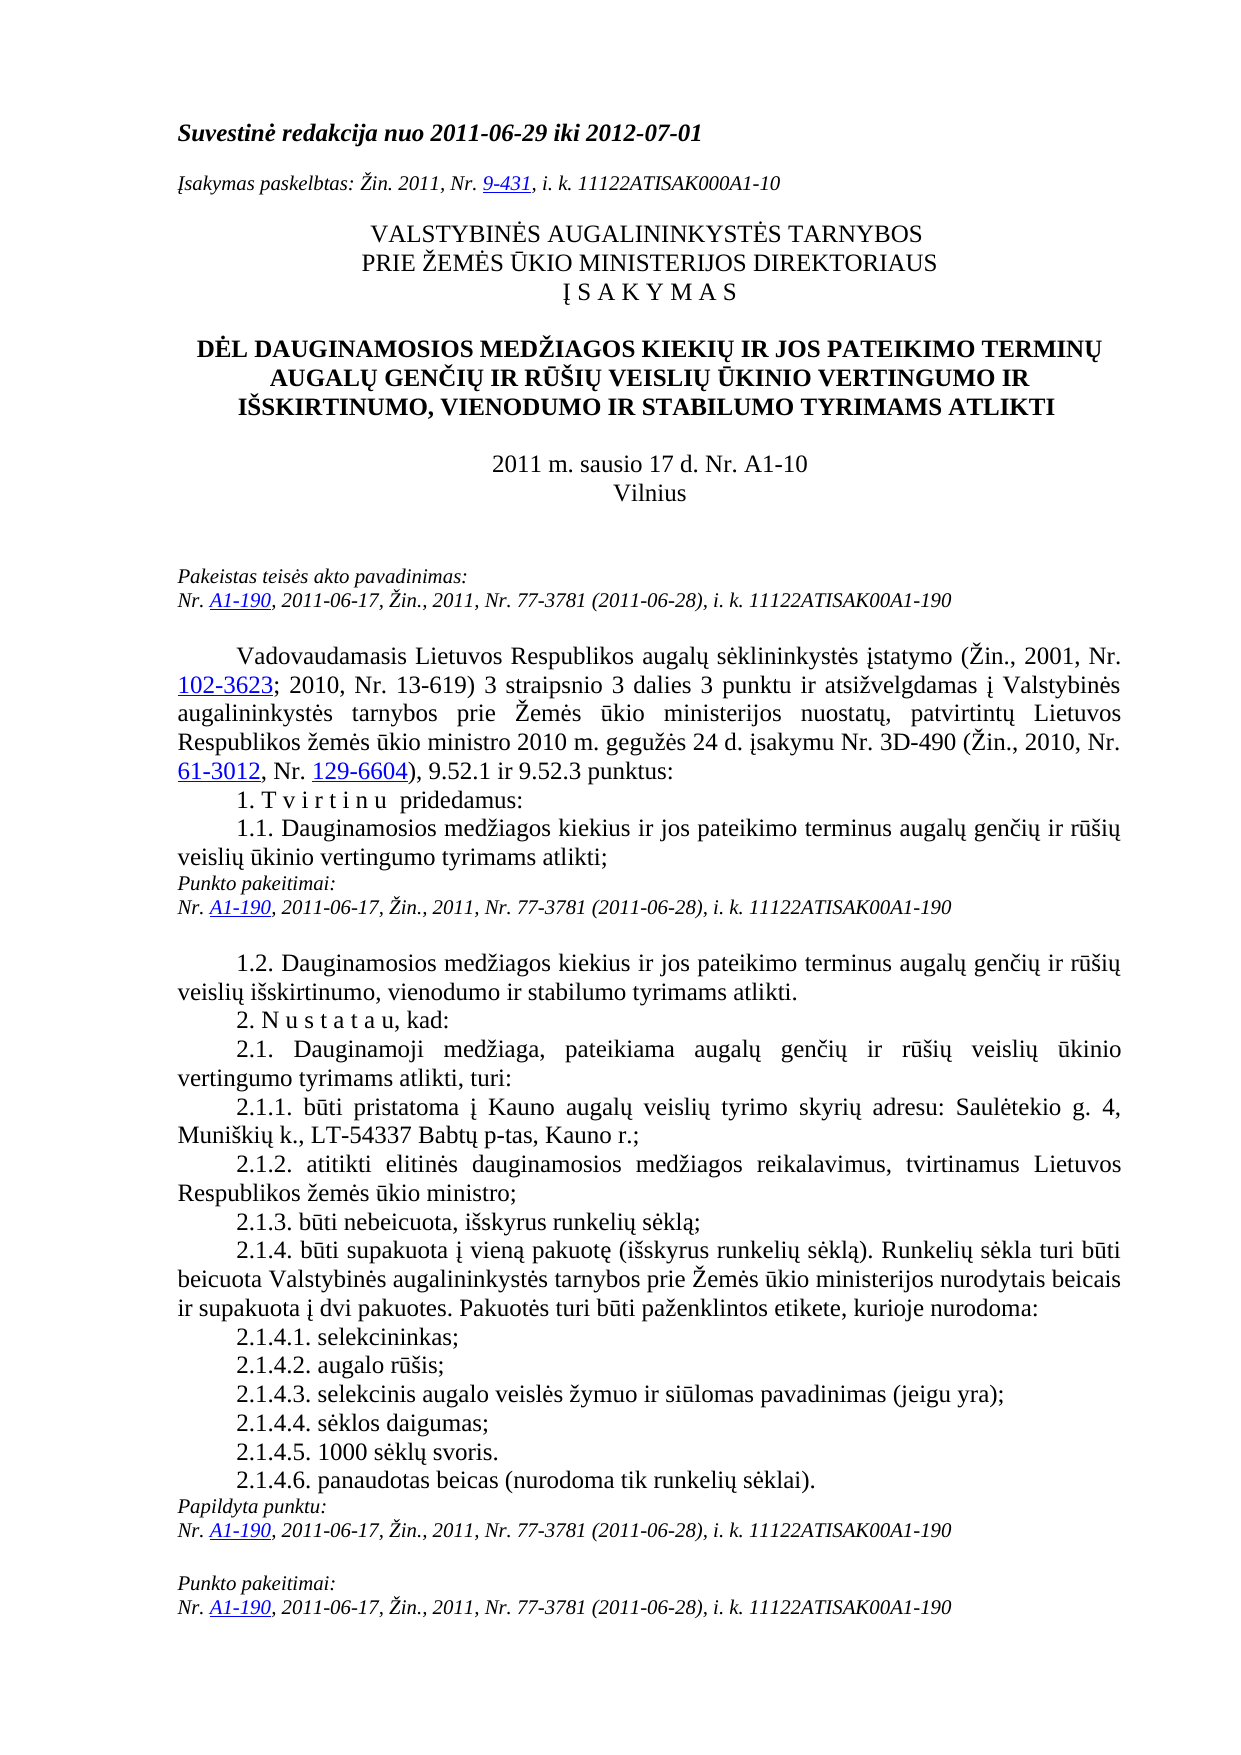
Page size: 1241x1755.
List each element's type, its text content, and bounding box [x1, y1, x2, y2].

text 2.1.3. būti nebeicuota, išskyrus runkelių sėklą; [177, 1207, 1122, 1235]
text 1.1. Dauginamosios medžiagos kiekius ir jos pateikimo terminus augalų genčių ir rūšių veislių ūkinio vertingumo tyrimams atlikti; [177, 813, 1122, 871]
text 2.1.4.4. sėklos daigumas; [177, 1408, 1122, 1437]
text Nr. A1-190, 2011-06-17, Žin., 2011, Nr. 77-3781 (2011-06-28), i. k. 11122ATISAK00A1-190 [177, 1518, 1122, 1542]
text 2.1.4.6. panaudotas beicas (nurodoma tik runkelių sėklai). [177, 1465, 1122, 1494]
text Pakeistas teisės akto pavadinimas: [177, 564, 1122, 588]
text 2011 m. sausio 17 d. Nr. A1-10 [177, 449, 1122, 478]
text Punkto pakeitimai: [177, 1571, 1122, 1595]
text 2.1.4.1. selekcininkas; [177, 1322, 1122, 1350]
text 1.2. Dauginamosios medžiagos kiekius ir jos pateikimo terminus augalų genčių ir rūšių veislių išskirtinumo, vienodumo ir stabilumo tyrimams atlikti. [177, 948, 1122, 1005]
text 2.1.4.3. selekcinis augalo veislės žymuo ir siūlomas pavadinimas (jeigu yra); [177, 1379, 1122, 1408]
text Nr. A1-190, 2011-06-17, Žin., 2011, Nr. 77-3781 (2011-06-28), i. k. 11122ATISAK00A1-190 [177, 895, 1122, 919]
text DĖL DAUGINAMOSIOS MEDŽIAGOS KIEKIŲ IR JOS PATEIKIMO TERMINŲ AUGALŲ GENČIŲ IR RŪŠIŲ VEISLIŲ ŪKINIO VERTINGUMO IR IŠSKIRTINUMO, VIENODUMO IR STABILUMO TYRIMAMS ATLIKTI [177, 334, 1122, 420]
text Įsakymas paskelbtas: Žin. 2011, Nr. 9-431, i. k. 11122ATISAK000A1-10 [177, 171, 1122, 195]
text 2.1.1. būti pristatoma į Kauno augalų veislių tyrimo skyrių adresu: Saulėtekio g. 4, Muniškių k., LT-54337 Babtų p-tas, Kauno r.; [177, 1092, 1122, 1149]
text Nr. A1-190, 2011-06-17, Žin., 2011, Nr. 77-3781 (2011-06-28), i. k. 11122ATISAK00A1-190 [177, 1595, 1122, 1619]
text VALSTYBINĖS AUGALININKYSTĖS TARNYBOS [177, 219, 1122, 248]
text Papildyta punktu: [177, 1494, 1122, 1518]
text Vadovaudamasis Lietuvos Respublikos augalų sėklininkystės įstatymo (Žin., 2001, Nr. 102-3623; 2010, Nr. 13-619) 3 straipsnio 3 dalies 3 punktu ir atsižvelgdamas į Valstybinės augalininkystės tarnybos prie Žemės ūkio ministerijos nuostatų, patvirtintų Lietuvos Respublikos žemės ūkio ministro 2010 m. gegužės 24 d. įsakymu Nr. 3D-490 (Žin., 2010, Nr. 61-3012, Nr. 129-6604), 9.52.1 ir 9.52.3 punktus: [177, 641, 1122, 785]
text 2.1.2. atitikti elitinės dauginamosios medžiagos reikalavimus, tvirtinamus Lietuvos Respublikos žemės ūkio ministro; [177, 1149, 1122, 1207]
text 2. Nustatau, kad: [177, 1005, 1122, 1034]
text 2.1.4. būti supakuota į vieną pakuotę (išskyrus runkelių sėklą). Runkelių sėkla turi būti beicuota Valstybinės augalininkystės tarnybos prie Žemės ūkio ministerijos nurodytais beicais ir supakuota į dvi pakuotes. Pakuotės turi būti paženklintos etikete, kurioje nurodoma: [177, 1235, 1122, 1322]
text 2.1.4.2. augalo rūšis; [177, 1350, 1122, 1379]
text Punkto pakeitimai: [177, 871, 1122, 895]
text Vilnius [177, 478, 1122, 507]
text Nr. A1-190, 2011-06-17, Žin., 2011, Nr. 77-3781 (2011-06-28), i. k. 11122ATISAK00A1-190 [177, 588, 1122, 612]
text PRIE ŽEMĖS ŪKIO MINISTERIJOS DIREKTORIAUS [177, 248, 1122, 277]
text 2.1. Dauginamoji medžiaga, pateikiama augalų genčių ir rūšių veislių ūkinio vertingumo tyrimams atlikti, turi: [177, 1034, 1122, 1092]
text 2.1.4.5. 1000 sėklų svoris. [177, 1437, 1122, 1465]
text 1. Tvirtinu pridedamus: [177, 785, 1122, 813]
text ĮSAKYMAS [177, 277, 1122, 305]
text Suvestinė redakcija nuo 2011-06-29 iki 2012-07-01 [177, 118, 1122, 147]
